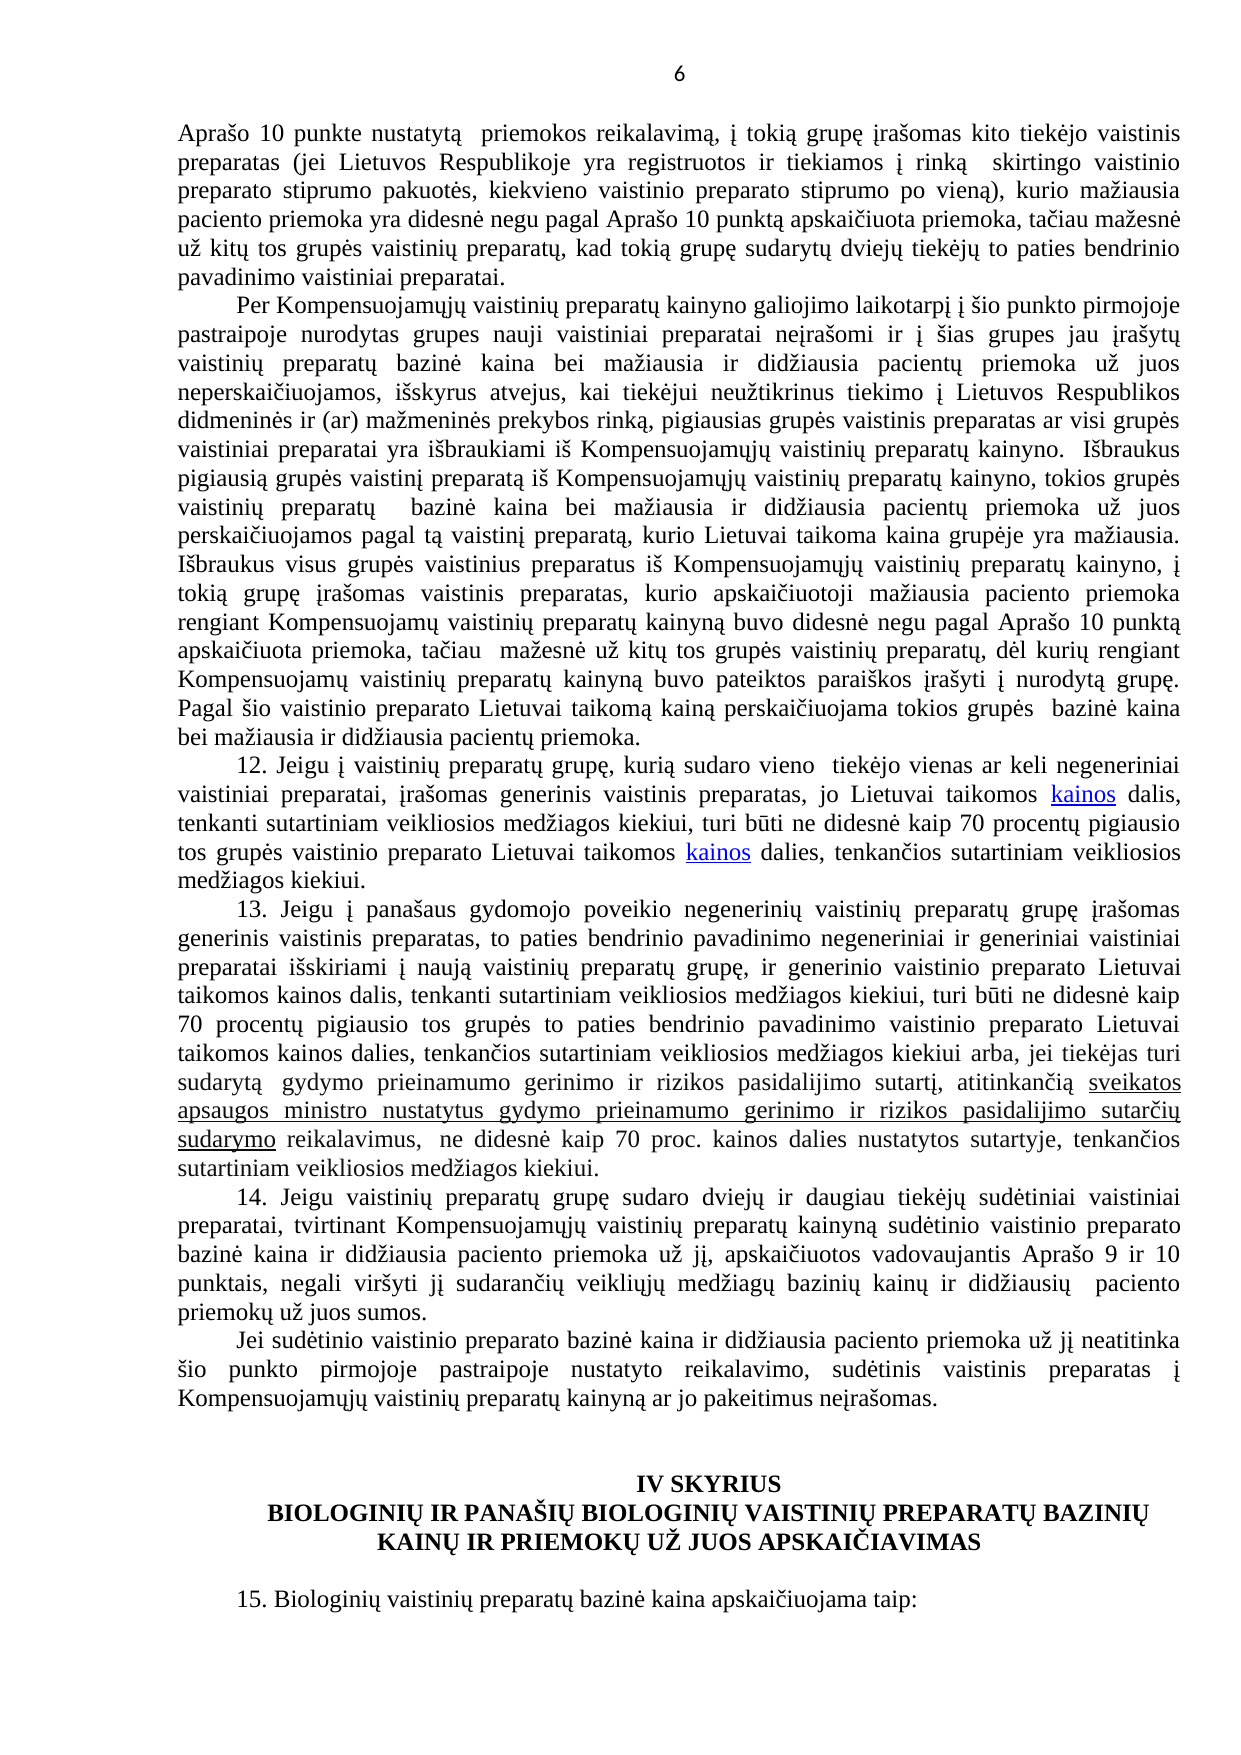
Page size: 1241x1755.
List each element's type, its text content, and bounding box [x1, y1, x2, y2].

text Aprašo 10 punkte nustatytą priemokos reikalavimą, į tokią grupę įrašomas kito tiekėjo vaistinis preparatas (jei Lietuvos Respublikoje yra registruotos ir tiekiamos į rinką skirtingo vaistinio preparato stiprumo pakuotės, kiekvieno vaistinio preparato stiprumo po vieną), kurio mažiausia paciento priemoka yra didesnė negu pagal Aprašo 10 punktą apskaičiuota priemoka, tačiau mažesnė už kitų tos grupės vaistinių preparatų, kad tokią grupę sudarytų dviejų tiekėjų to paties bendrinio pavadinimo vaistiniai preparatai. [177, 118, 1181, 291]
text BIOLOGINIŲ IR PANAŠIŲ BIOLOGINIŲ VAISTINIŲ PREPARATŲ BAZINIŲ KAINŲ IR PRIEMOKŲ UŽ JUOS APSKAIČIAVIMAS [177, 1498, 1181, 1556]
text 12. Jeigu į vaistinių preparatų grupę, kurią sudaro vieno tiekėjo vienas ar keli negeneriniai vaistiniai preparatai, įrašomas generinis vaistinis preparatas, jo Lietuvai taikomos kainos dalis, tenkanti sutartiniam veikliosios medžiagos kiekiui, turi būti ne didesnė kaip 70 procentų pigiausio tos grupės vaistinio preparato Lietuvai taikomos kainos dalies, tenkančios sutartiniam veikliosios medžiagos kiekiui. [177, 751, 1181, 894]
text sudarymo reikalavimus, ne didesnė kaip 70 proc. kainos dalies nustatytos sutartyje, tenkančios sutartiniam veikliosios medžiagos kiekiui. [177, 1122, 1181, 1182]
text Jei sudėtinio vaistinio preparato bazinė kaina ir didžiausia paciento priemoka už jį neatitinka šio punkto pirmojoje pastraipoje nustatyto reikalavimo, sudėtinis vaistinis preparatas į Kompensuojamųjų vaistinių preparatų kainyną ar jo pakeitimus neįrašomas. [177, 1326, 1181, 1412]
text Per Kompensuojamųjų vaistinių preparatų kainyno galiojimo laikotarpį į šio punkto pirmojoje pastraipoje nurodytas grupes nauji vaistiniai preparatai neįrašomi ir į šias grupes jau įrašytų vaistinių preparatų bazinė kaina bei mažiausia ir didžiausia pacientų priemoka už juos neperskaičiuojamos, išskyrus atvejus, kai tiekėjui neužtikrinus tiekimo į Lietuvos Respublikos didmeninės ir (ar) mažmeninės prekybos rinką, pigiausias grupės vaistinis preparatas ar visi grupės vaistiniai preparatai yra išbraukiami iš Kompensuojamųjų vaistinių preparatų kainyno. Išbraukus pigiausią grupės vaistinį preparatą iš Kompensuojamųjų vaistinių preparatų kainyno, tokios grupės vaistinių preparatų bazinė kaina bei mažiausia ir didžiausia pacientų priemoka už juos perskaičiuojamos pagal tą vaistinį preparatą, kurio Lietuvai taikoma kaina grupėje yra mažiausia. Išbraukus visus grupės vaistinius preparatus iš Kompensuojamųjų vaistinių preparatų kainyno, į tokią grupę įrašomas vaistinis preparatas, kurio apskaičiuotoji mažiausia paciento priemoka rengiant Kompensuojamų vaistinių preparatų kainyną buvo didesnė negu pagal Aprašo 10 punktą apskaičiuota priemoka, tačiau mažesnė už kitų tos grupės vaistinių preparatų, dėl kurių rengiant Kompensuojamų vaistinių preparatų kainyną buvo pateiktos paraiškos įrašyti į nurodytą grupę. Pagal šio vaistinio preparato Lietuvai taikomą kainą perskaičiuojama tokios grupės bazinė kaina bei mažiausia ir didžiausia pacientų priemoka. [177, 291, 1181, 751]
text 15. Biologinių vaistinių preparatų bazinė kaina apskaičiuojama taip: [177, 1584, 1181, 1613]
text 13. Jeigu į panašaus gydomojo poveikio negenerinių vaistinių preparatų grupę įrašomas generinis vaistinis preparatas, to paties bendrinio pavadinimo negeneriniai ir generiniai vaistiniai preparatai išskiriami į naują vaistinių preparatų grupę, ir generinio vaistinio preparato Lietuvai taikomos kainos dalis, tenkanti sutartiniam veikliosios medžiagos kiekiui, turi būti ne didesnė kaip 70 procentų pigiausio tos grupės to paties bendrinio pavadinimo vaistinio preparato Lietuvai taikomos kainos dalies, tenkančios sutartiniam veikliosios medžiagos kiekiui arba, jei tiekėjas turi sudarytą gydymo prieinamumo gerinimo ir rizikos pasidalijimo sutartį, atitinkančią sveikatos apsaugos ministro nustatytus gydymo prieinamumo gerinimo ir rizikos pasidalijimo sutarčių [177, 894, 1181, 1121]
text IV SKYRIUS [177, 1469, 1181, 1498]
text 14. Jeigu vaistinių preparatų grupę sudaro dviejų ir daugiau tiekėjų sudėtiniai vaistiniai preparatai, tvirtinant Kompensuojamųjų vaistinių preparatų kainyną sudėtinio vaistinio preparato bazinė kaina ir didžiausia paciento priemoka už jį, apskaičiuotos vadovaujantis Aprašo 9 ir 10 punktais, negali viršyti jį sudarančių veikliųjų medžiagų bazinių kainų ir didžiausių paciento priemokų už juos sumos. [177, 1182, 1181, 1326]
